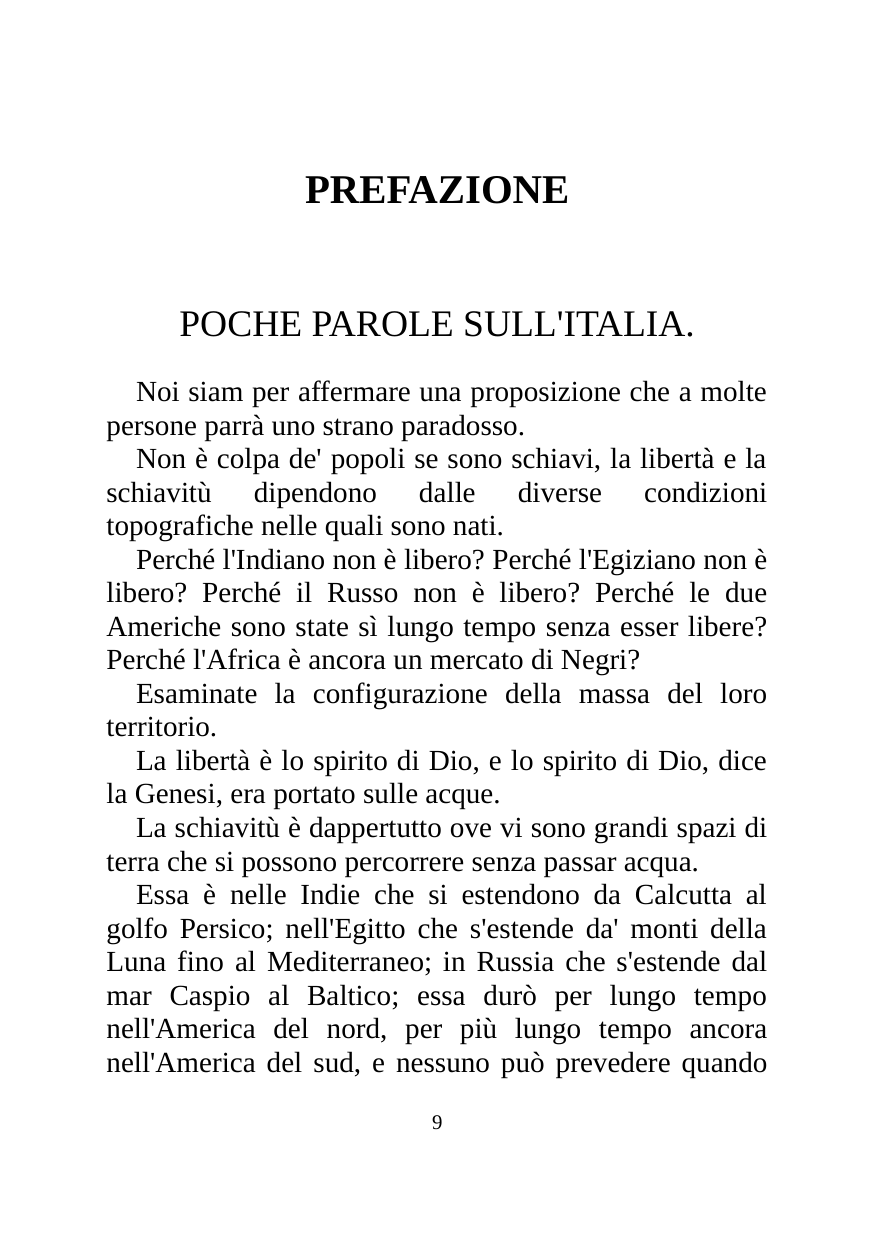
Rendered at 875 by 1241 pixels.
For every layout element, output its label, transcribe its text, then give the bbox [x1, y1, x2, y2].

text Essa è nelle Indie che si estendono da Calcutta al golfo Persico; nell'Egitto che s'estende da' monti della Luna fino al Mediterraneo; in Russia che s'estende dal mar Caspio al Baltico; essa durò per lungo tempo nell'America del nord, per più lungo tempo ancora nell'America del sud, e nessuno può prevedere quando [106, 877, 768, 1078]
subtitle POCHE PAROLE SULL'ITALIA. [106, 301, 768, 344]
text Noi siam per affermare una proposizione che a molte persone parrà uno strano paradosso. [106, 374, 768, 441]
text La libertà è lo spirito di Dio, e lo spirito di Dio, dice la Genesi, era portato sulle acque. [106, 743, 768, 810]
text Perché l'Indiano non è libero? Perché l'Egiziano non è libero? Perché il Russo non è libero? Perché le due Americhe sono state sì lungo tempo senza esser libere? Perché l'Africa è ancora un mercato di Negri? [106, 542, 768, 676]
text Non è colpa de' popoli se sono schiavi, la libertà e la schiavitù dipendono dalle diverse condizioni topografiche nelle quali sono nati. [106, 441, 768, 542]
text Esaminate la configurazione della massa del loro territorio. [106, 676, 768, 743]
subtitle PREFAZIONE [106, 165, 768, 212]
text La schiavitù è dappertutto ove vi sono grandi spazi di terra che si possono percorrere senza passar acqua. [106, 810, 768, 877]
